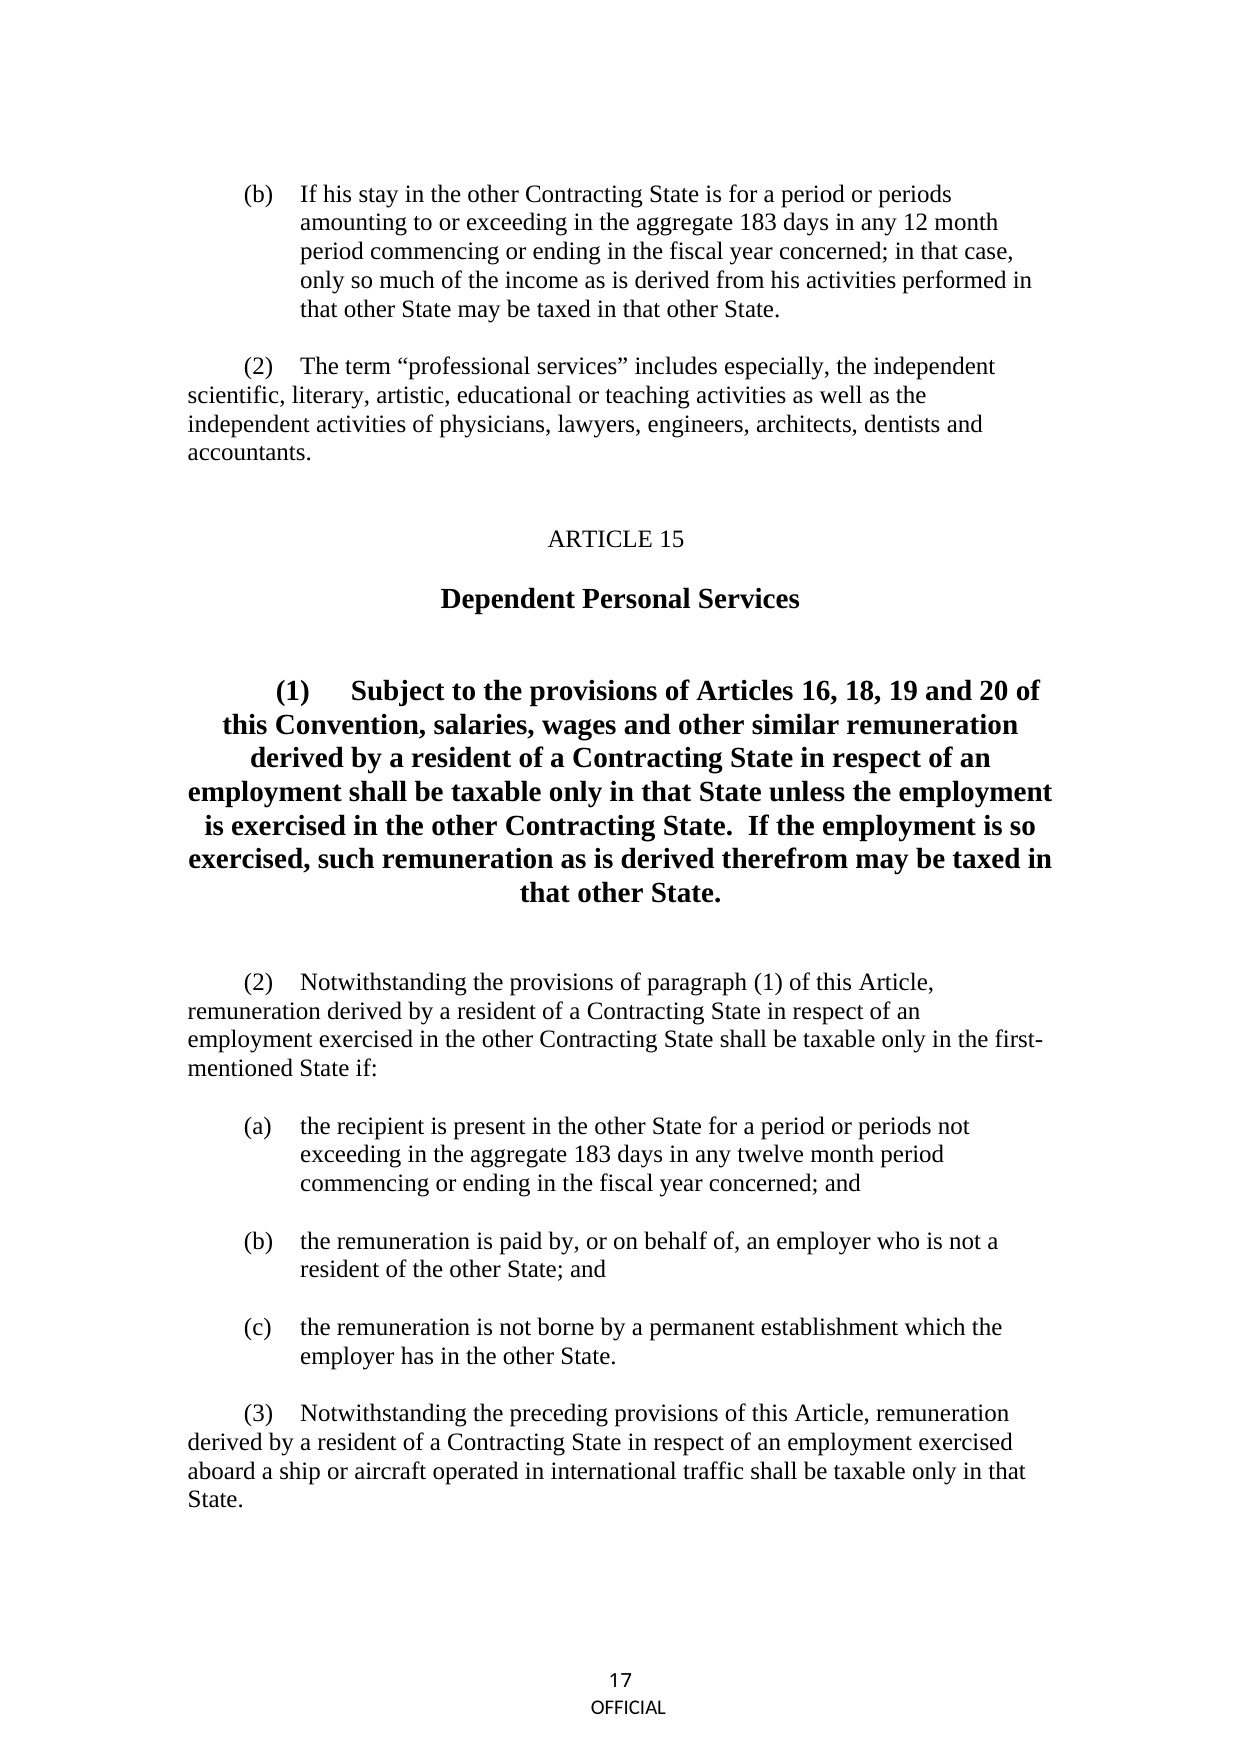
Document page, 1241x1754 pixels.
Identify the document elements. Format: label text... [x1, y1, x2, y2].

text (2) The term “professional services” includes especially, the independent scientific, literary, artistic, educational or teaching activities as well as the independent activities of physicians, lawyers, engineers, architects, dentists and accountants. [187, 351, 1050, 466]
subtitle (1) Subject to the provisions of Articles 16, 18, 19 and 20 of this Convention, salaries, wages and other similar remuneration derived by a resident of a Contracting State in respect of an employment shall be taxable only in that State unless the employment is exercised in the other Contracting State. If the employment is so exercised, such remuneration as is derived therefrom may be taxed in that other State. [187, 673, 1053, 908]
text (2) Notwithstanding the provisions of paragraph (1) of this Article, remuneration derived by a resident of a Contracting State in respect of an employment exercised in the other Contracting State shall be taxable only in the first-mentioned State if: [187, 967, 1050, 1082]
text (b) the remuneration is paid by, or on behalf of, an employer who is not a resident of the other State; and [244, 1226, 1050, 1283]
text ARTICLE 15 [187, 524, 1050, 552]
text (3) Notwithstanding the preceding provisions of this Article, remuneration derived by a resident of a Contracting State in respect of an employment exercised aboard a ship or aircraft operated in international traffic shall be taxable only in that State. [187, 1398, 1050, 1513]
text (a) the recipient is present in the other State for a period or periods not exceeding in the aggregate 183 days in any twelve month period commencing or ending in the fiscal year concerned; and [187, 1111, 1050, 1197]
text (b) If his stay in the other Contracting State is for a period or periods amounting to or exceeding in the aggregate 183 days in any 12 month period commencing or ending in the fiscal year concerned; in that case, only so much of the income as is derived from his activities performed in that other State may be taxed in that other State. [187, 179, 1053, 322]
text (c) the remuneration is not borne by a permanent establishment which the employer has in the other State. [187, 1312, 1050, 1369]
subtitle Dependent Personal Services [187, 581, 1053, 615]
